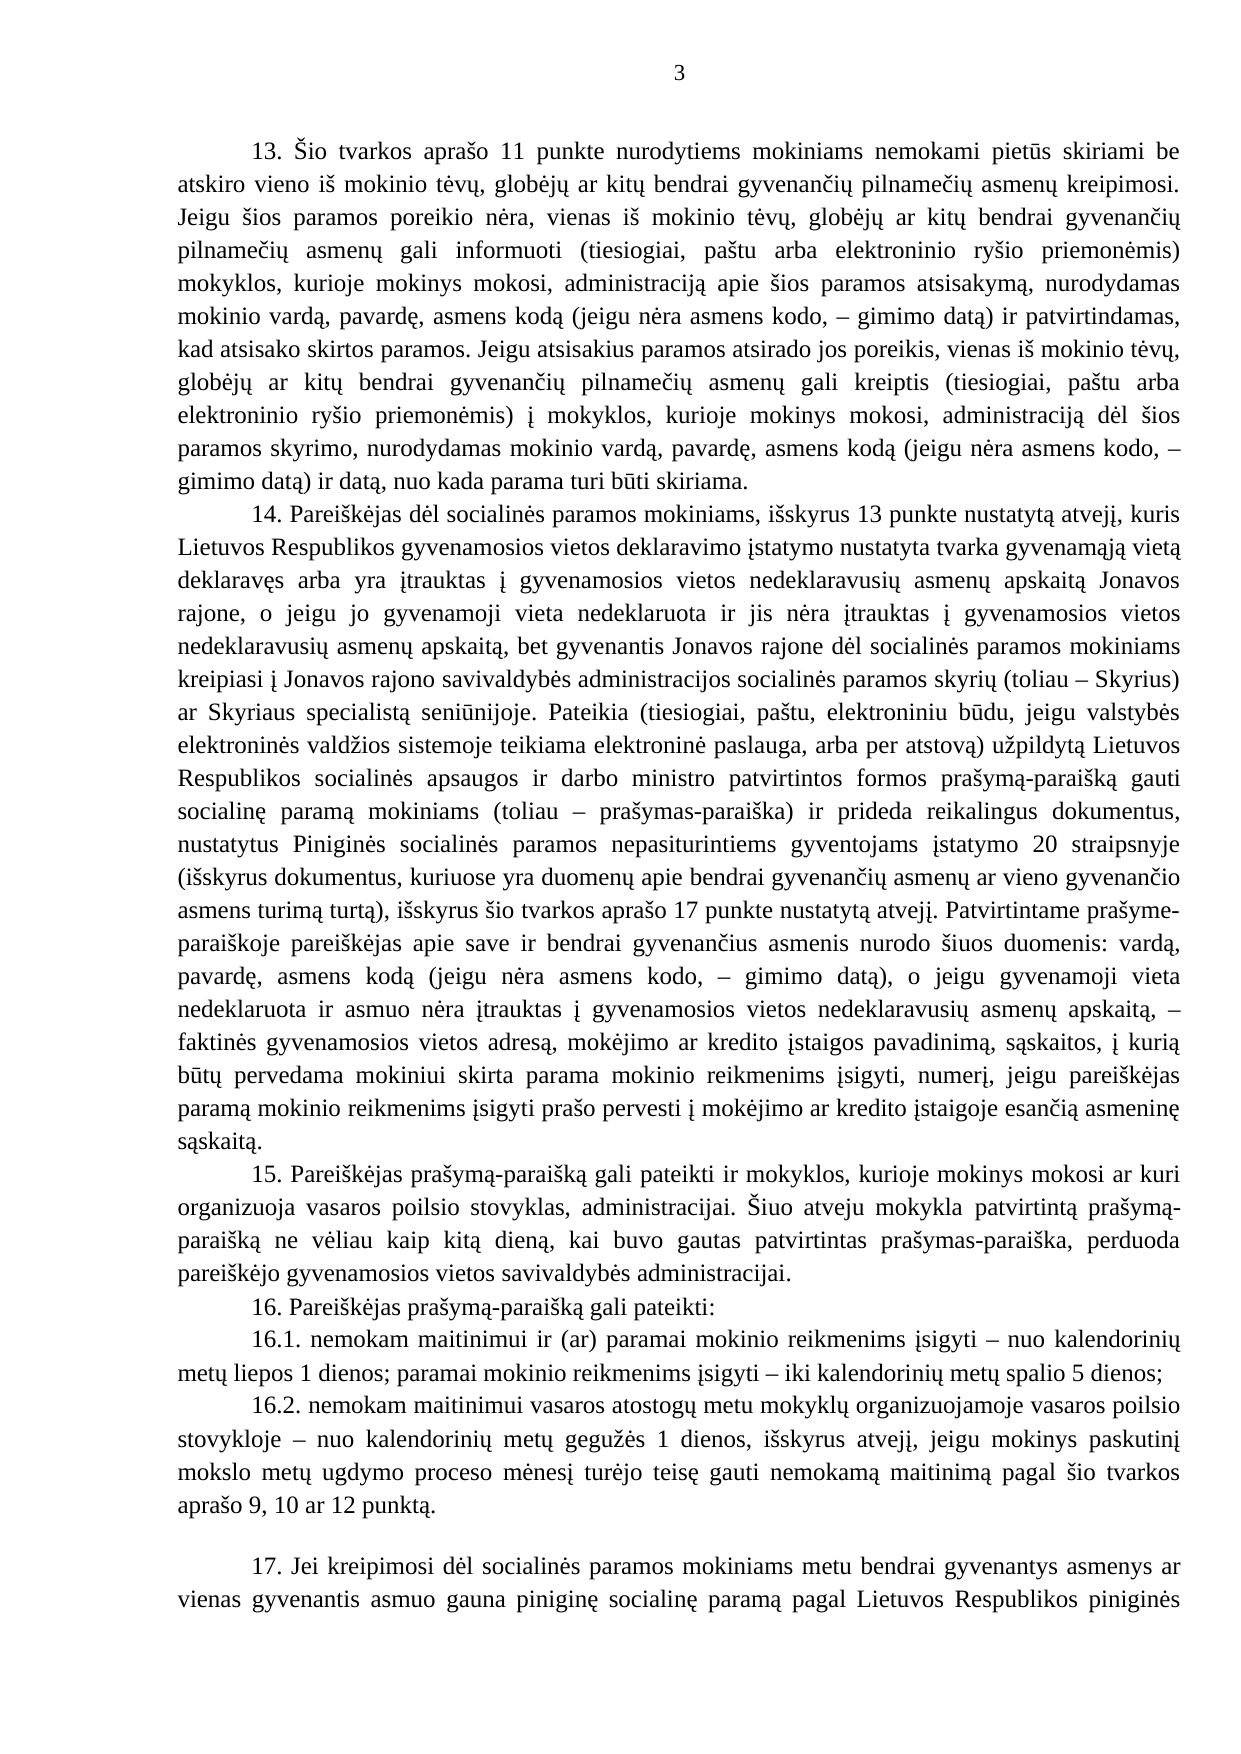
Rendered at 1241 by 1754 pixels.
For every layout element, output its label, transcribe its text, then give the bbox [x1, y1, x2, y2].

text 17. Jei kreipimosi dėl socialinės paramos mokiniams metu bendrai gyvenantys asmenys ar vienas gyvenantis asmuo gauna piniginę socialinę paramą pagal Lietuvos Respublikos piniginės [177, 1551, 1181, 1613]
text 16. Pareiškėjas prašymą-paraišką gali pateikti: [177, 1292, 1181, 1320]
text 14. Pareiškėjas dėl socialinės paramos mokiniams, išskyrus 13 punkte nustatytą atvejį, kuris Lietuvos Respublikos gyvenamosios vietos deklaravimo įstatymo nustatyta tvarka gyvenamąją vietą deklaravęs arba yra įtrauktas į gyvenamosios vietos nedeklaravusių asmenų apskaitą Jonavos rajone, o jeigu jo gyvenamoji vieta nedeklaruota ir jis nėra įtrauktas į gyvenamosios vietos nedeklaravusių asmenų apskaitą, bet gyvenantis Jonavos rajone dėl socialinės paramos mokiniams kreipiasi į Jonavos rajono savivaldybės administracijos socialinės paramos skyrių (toliau – Skyrius) ar Skyriaus specialistą seniūnijoje. Pateikia (tiesiogiai, paštu, elektroniniu būdu, jeigu valstybės elektroninės valdžios sistemoje teikiama elektroninė paslauga, arba per atstovą) užpildytą Lietuvos Respublikos socialinės apsaugos ir darbo ministro patvirtintos formos prašymą-paraišką gauti socialinę paramą mokiniams (toliau – prašymas-paraiška) ir prideda reikalingus dokumentus, nustatytus Piniginės socialinės paramos nepasiturintiems gyventojams įstatymo 20 straipsnyje (išskyrus dokumentus, kuriuose yra duomenų apie bendrai gyvenančių asmenų ar vieno gyvenančio asmens turimą turtą), išskyrus šio tvarkos aprašo 17 punkte nustatytą atvejį. Patvirtintame prašyme-paraiškoje pareiškėjas apie save ir bendrai gyvenančius asmenis nurodo šiuos duomenis: vardą, pavardę, asmens kodą (jeigu nėra asmens kodo, – gimimo datą), o jeigu gyvenamoji vieta nedeklaruota ir asmuo nėra įtrauktas į gyvenamosios vietos nedeklaravusių asmenų apskaitą, – faktinės gyvenamosios vietos adresą, mokėjimo ar kredito įstaigos pavadinimą, sąskaitos, į kurią būtų pervedama mokiniui skirta parama mokinio reikmenims įsigyti, numerį, jeigu pareiškėjas paramą mokinio reikmenims įsigyti prašo pervesti į mokėjimo ar kredito įstaigoje esančią asmeninę sąskaitą. [177, 499, 1181, 1155]
text 13. Šio tvarkos aprašo 11 punkte nurodytiems mokiniams nemokami pietūs skiriami be atskiro vieno iš mokinio tėvų, globėjų ar kitų bendrai gyvenančių pilnamečių asmenų kreipimosi. Jeigu šios paramos poreikio nėra, vienas iš mokinio tėvų, globėjų ar kitų bendrai gyvenančių pilnamečių asmenų gali informuoti (tiesiogiai, paštu arba elektroninio ryšio priemonėmis) mokyklos, kurioje mokinys mokosi, administraciją apie šios paramos atsisakymą, nurodydamas mokinio vardą, pavardę, asmens kodą (jeigu nėra asmens kodo, – gimimo datą) ir patvirtindamas, kad atsisako skirtos paramos. Jeigu atsisakius paramos atsirado jos poreikis, vienas iš mokinio tėvų, globėjų ar kitų bendrai gyvenančių pilnamečių asmenų gali kreiptis (tiesiogiai, paštu arba elektroninio ryšio priemonėmis) į mokyklos, kurioje mokinys mokosi, administraciją dėl šios paramos skyrimo, nurodydamas mokinio vardą, pavardę, asmens kodą (jeigu nėra asmens kodo, – gimimo datą) ir datą, nuo kada parama turi būti skiriama. [177, 136, 1181, 495]
text 16.2. nemokam maitinimui vasaros atostogų metu mokyklų organizuojamoje vasaros poilsio stovykloje – nuo kalendorinių metų gegužės 1 dienos, išskyrus atvejį, jeigu mokinys paskutinį mokslo metų ugdymo proceso mėnesį turėjo teisę gauti nemokamą maitinimą pagal šio tvarkos aprašo 9, 10 ar 12 punktą. [177, 1391, 1181, 1518]
text 16.1. nemokam maitinimui ir (ar) paramai mokinio reikmenims įsigyti – nuo kalendorinių metų liepos 1 dienos; paramai mokinio reikmenims įsigyti – iki kalendorinių metų spalio 5 dienos; [177, 1324, 1181, 1386]
text 15. Pareiškėjas prašymą-paraišką gali pateikti ir mokyklos, kurioje mokinys mokosi ar kuri organizuoja vasaros poilsio stovyklas, administracijai. Šiuo atveju mokykla patvirtintą prašymą-paraišką ne vėliau kaip kitą dieną, kai buvo gautas patvirtintas prašymas-paraiška, perduoda pareiškėjo gyvenamosios vietos savivaldybės administracijai. [177, 1159, 1181, 1287]
